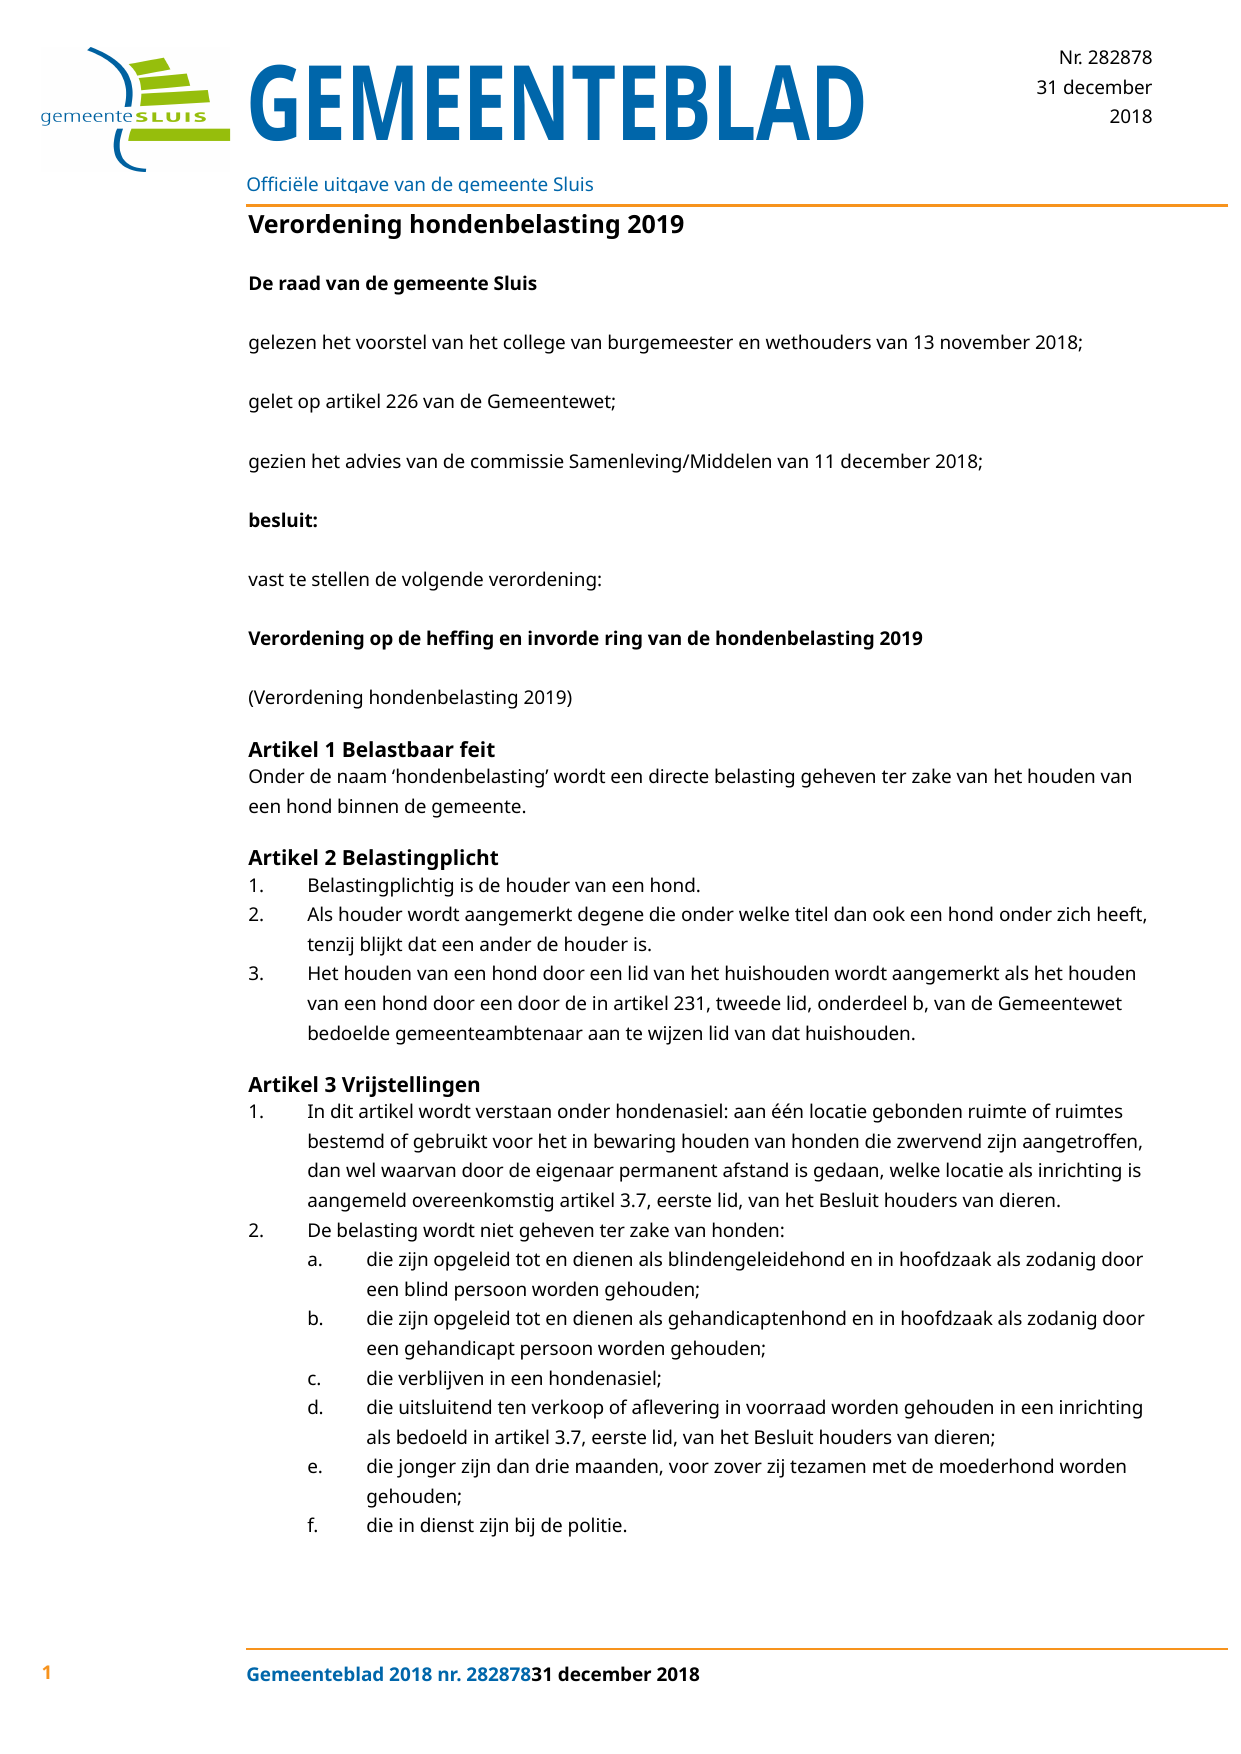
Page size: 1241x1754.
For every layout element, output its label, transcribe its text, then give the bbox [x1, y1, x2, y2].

text gezien het advies van de commissie Samenleving/Middelen van 11 december 2018; [248, 448, 1152, 473]
text vast te stellen de volgende verordening: [248, 566, 1152, 592]
text (Verordening hondenbelasting 2019) [248, 684, 1152, 710]
list die zijn opgeleid tot en dienen als blindengeleidehond en in hoofdzaak als zodanig door een blind persoon worden gehouden; [307, 1246, 1152, 1302]
text Verordening hondenbelasting 2019 [248, 207, 1152, 241]
list die zijn opgeleid tot en dienen als gehandicaptenhond en in hoofdzaak als zodanig door een gehandicapt persoon worden gehouden; [307, 1306, 1152, 1361]
picture [41, 47, 231, 172]
list De belasting wordt niet geheven ter zake van honden: [248, 1217, 1152, 1243]
list die verblijven in een hondenasiel; [307, 1365, 1152, 1391]
text Verordening op de heffing en invorde ring van de hondenbelasting 2019 [248, 625, 1152, 651]
text Artikel 2 Belastingplicht [248, 843, 1152, 872]
list die uitsluitend ten verkoop of aflevering in voorraad worden gehouden in een inrichting als bedoeld in artikel 3.7, eerste lid, van het Besluit houders van dieren; [307, 1394, 1152, 1450]
text besluit: [248, 507, 1152, 533]
text De raad van de gemeente Sluis [248, 270, 1152, 296]
text gelet op artikel 226 van de Gemeentewet; [248, 389, 1152, 414]
text Artikel 3 Vrijstellingen [248, 1070, 1152, 1098]
text gelezen het voorstel van het college van burgemeester en wethouders van 13 november 2018; [248, 329, 1152, 355]
text Onder de naam ‘hondenbelasting’ wordt een directe belasting geheven ter zake van het houden van een hond binnen de gemeente. [248, 763, 1152, 819]
list Als houder wordt aangemerkt degene die onder welke titel dan ook een hond onder zich heeft, tenzij blijkt dat een ander de houder is. [248, 901, 1152, 957]
text Artikel 1 Belastbaar feit [248, 735, 1152, 763]
list die in dienst zijn bij de politie. [307, 1513, 1152, 1538]
list Belastingplichtig is de houder van een hond. [248, 872, 1152, 897]
list Het houden van een hond door een lid van het huishouden wordt aangemerkt als het houden van een hond door een door de in artikel 231, tweede lid, onderdeel b, van de Gemeentewet bedoelde gemeenteambtenaar aan te wijzen lid van dat huishouden. [248, 961, 1152, 1045]
list In dit artikel wordt verstaan onder hondenasiel: aan één locatie gebonden ruimte of ruimtes bestemd of gebruikt voor het in bewaring houden van honden die zwervend zijn aangetroffen, dan wel waarvan door de eigenaar permanent afstand is gedaan, welke locatie als inrichting is aangemeld overeenkomstig artikel 3.7, eerste lid, van het Besluit houders van dieren. [248, 1098, 1152, 1213]
list die jonger zijn dan drie maanden, voor zover zij tezamen met de moederhond worden gehouden; [307, 1453, 1152, 1509]
